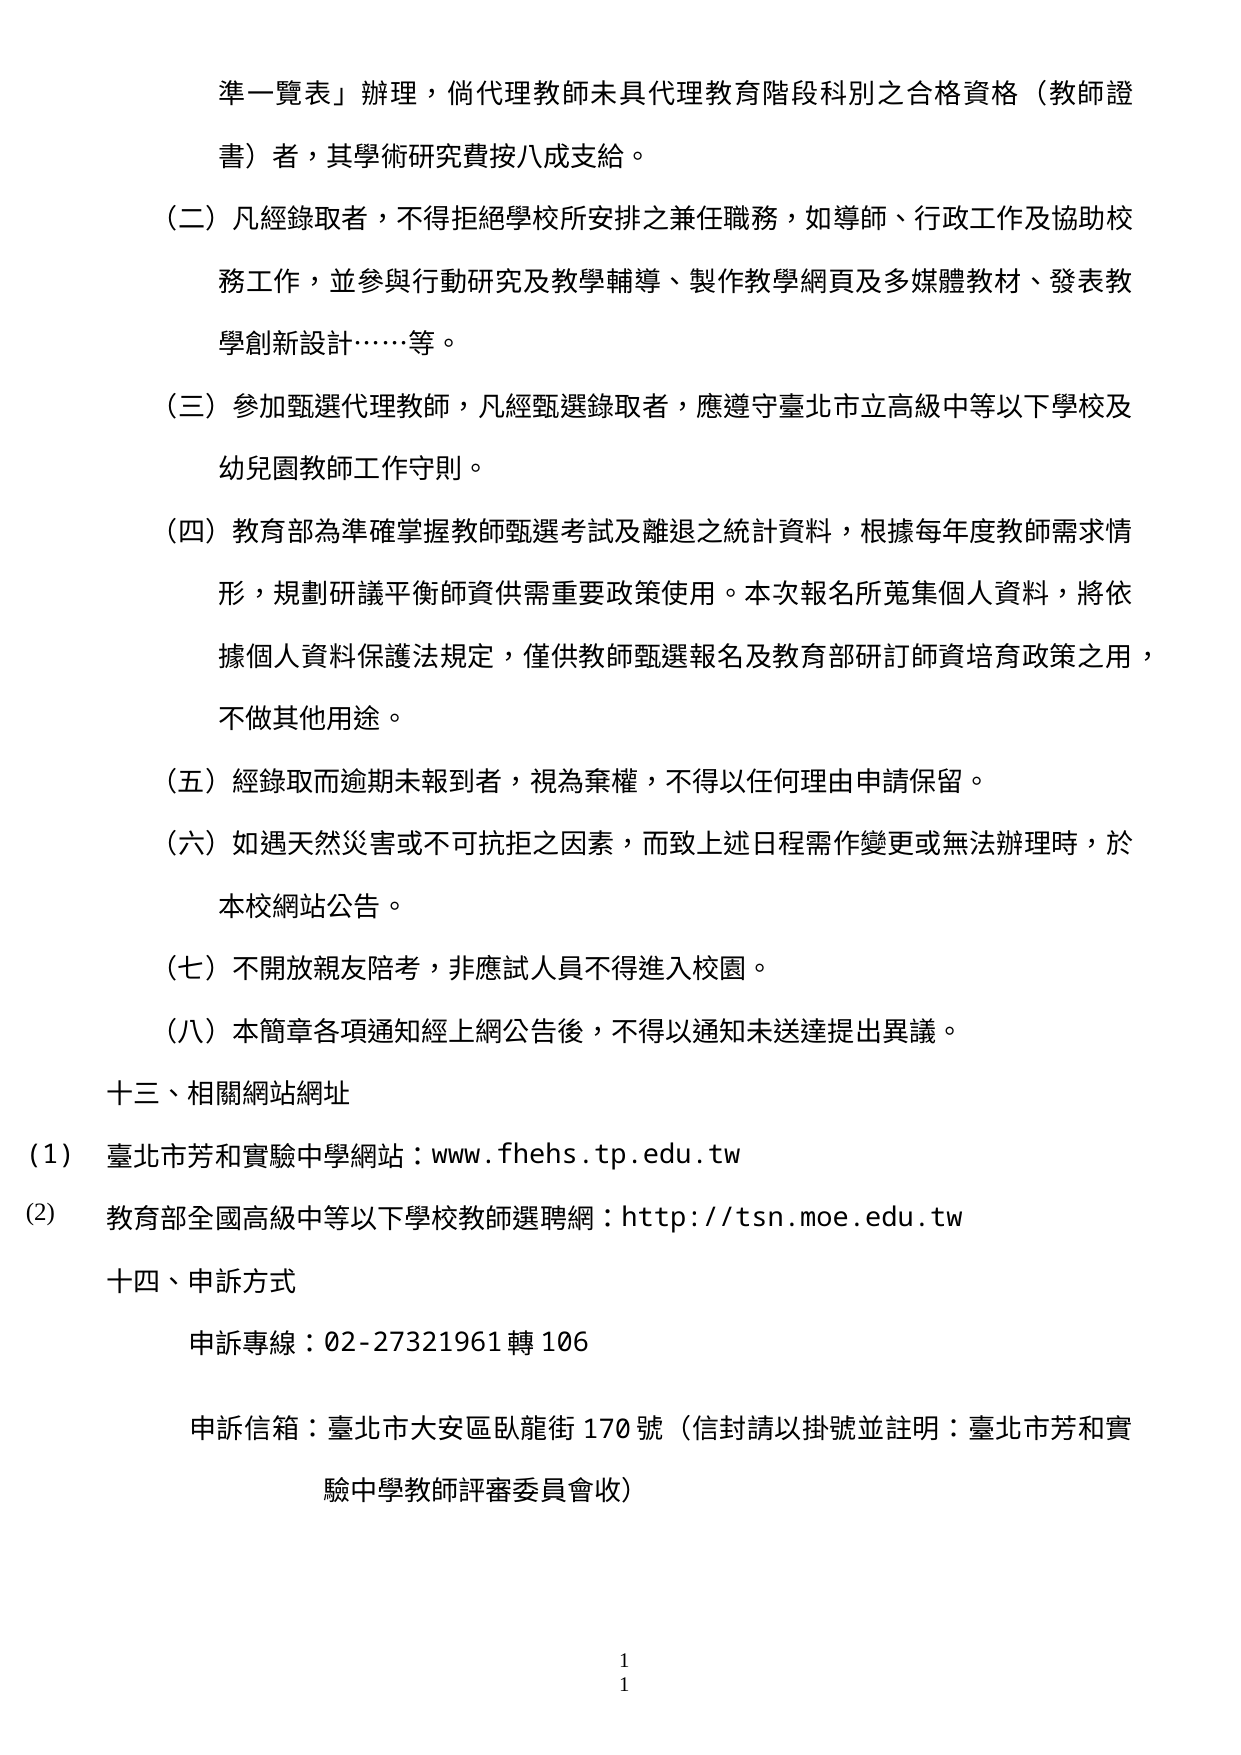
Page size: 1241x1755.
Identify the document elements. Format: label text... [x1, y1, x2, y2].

text 申訴信箱：臺北市大安區臥龍街170號（信封請以掛號並註明：臺北市芳和實驗中學教師評審委員會收） [106, 1385, 1134, 1510]
list 教育部全國高級中等以下學校教師選聘網：http://tsn.moe.edu.tw [26, 1197, 1134, 1260]
text 十四、申訴方式 [106, 1260, 1134, 1322]
text 準一覽表」辦理，倘代理教師未具代理教育階段科別之合格資格（教師證書）者，其學術研究費按八成支給。 [151, 72, 1134, 197]
text （四）教育部為準確掌握教師甄選考試及離退之統計資料，根據每年度教師需求情形，規劃研議平衡師資供需重要政策使用。本次報名所蒐集個人資料，將依據個人資料保護法規定，僅供教師甄選報名及教育部研訂師資培育政策之用，不做其他用途。 [151, 510, 1134, 760]
list 臺北市芳和實驗中學網站：www.fhehs.tp.edu.tw [26, 1135, 1134, 1197]
text 十三、相關網站網址 [106, 1072, 1134, 1135]
text （六）如遇天然災害或不可抗拒之因素，而致上述日程需作變更或無法辦理時，於本校網站公告。 [151, 822, 1134, 947]
text 申訴專線：02-27321961轉106 [156, 1322, 1134, 1385]
text （五）經錄取而逾期未報到者，視為棄權，不得以任何理由申請保留。 [151, 760, 1134, 822]
text （二）凡經錄取者，不得拒絕學校所安排之兼任職務，如導師、行政工作及協助校務工作，並參與行動研究及教學輔導、製作教學網頁及多媒體教材、發表教學創新設計……等。 [151, 197, 1134, 385]
text （八）本簡章各項通知經上網公告後，不得以通知未送達提出異議。 [151, 1010, 1134, 1072]
text （七）不開放親友陪考，非應試人員不得進入校園。 [151, 947, 1134, 1010]
text （三）參加甄選代理教師，凡經甄選錄取者，應遵守臺北市立高級中等以下學校及幼兒園教師工作守則。 [151, 385, 1134, 510]
